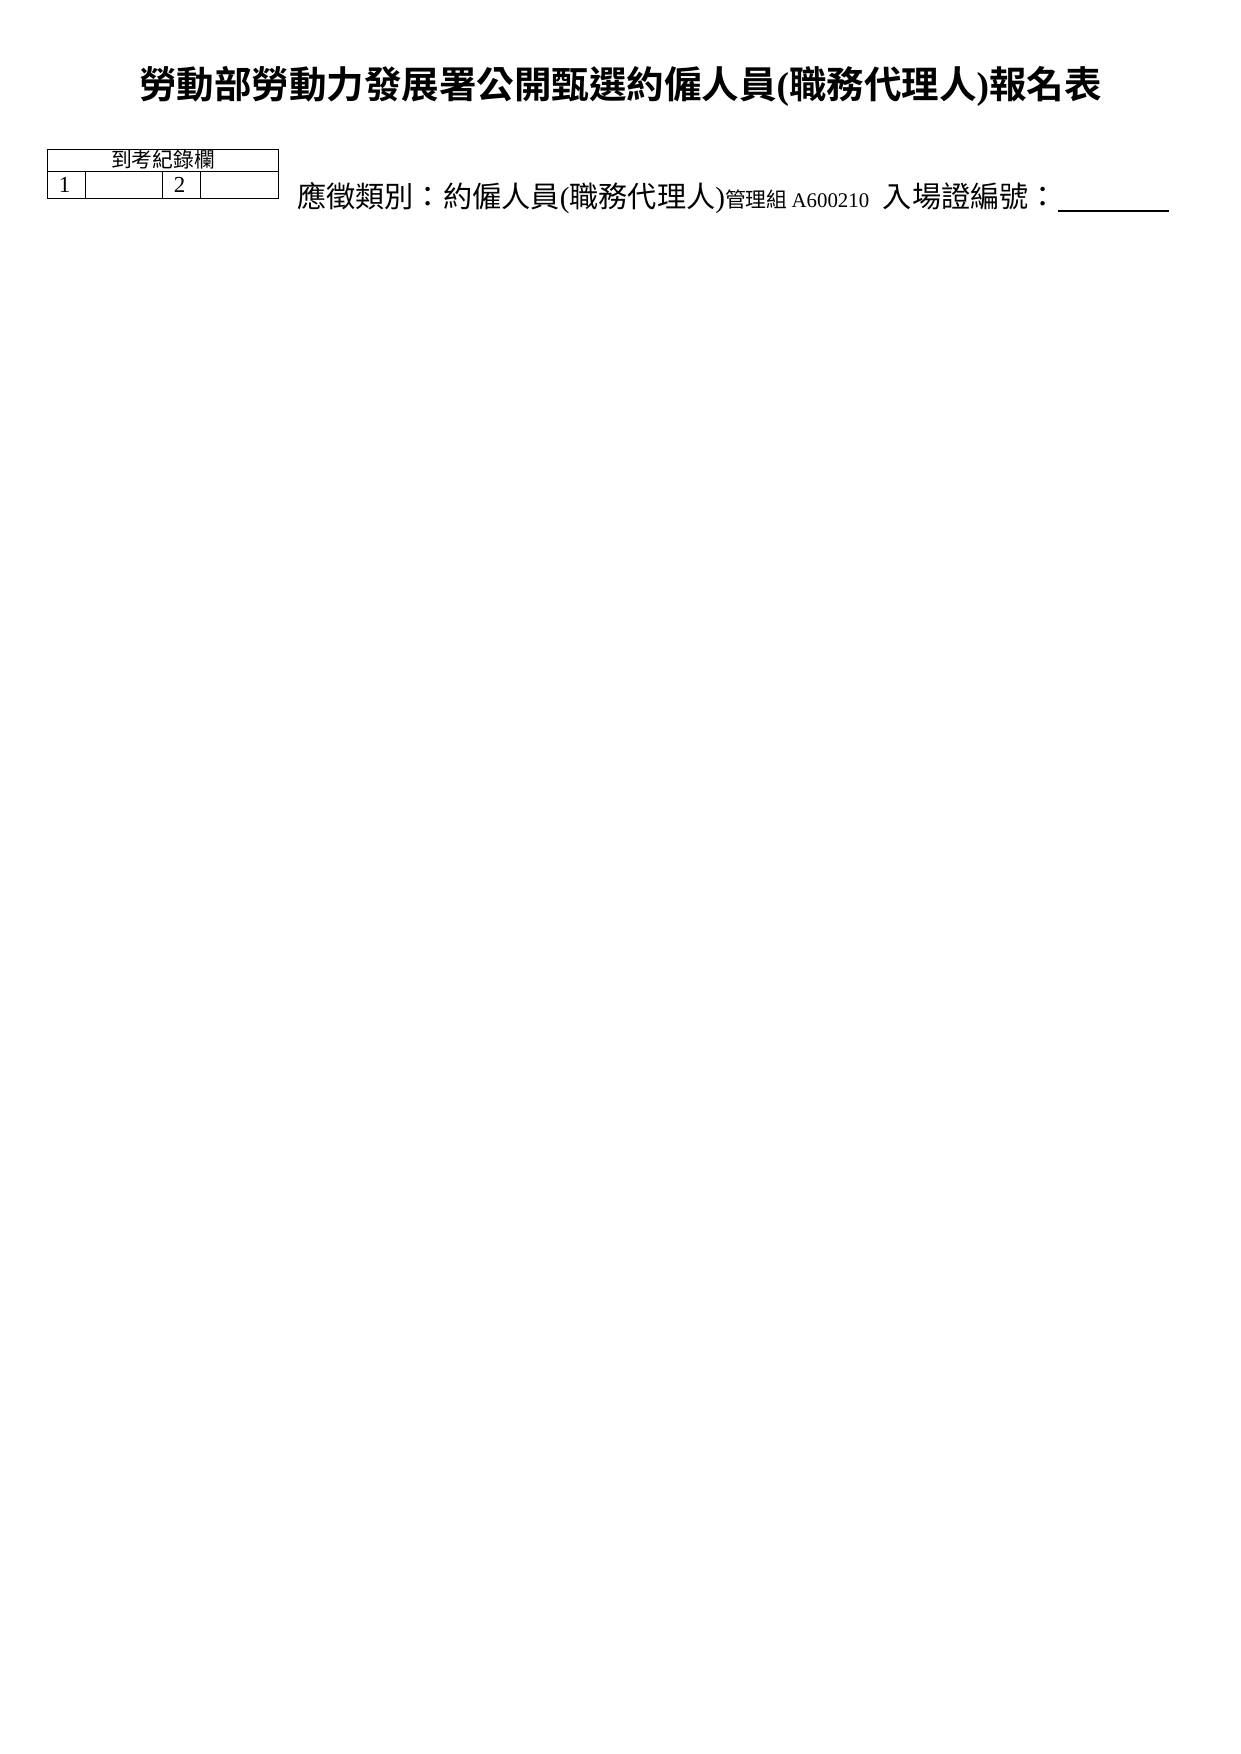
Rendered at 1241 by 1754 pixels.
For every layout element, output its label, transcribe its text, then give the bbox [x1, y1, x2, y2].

text 應徵類別：約僱人員(職務代理人)管理組A600210 入場證編號： [59, 157, 1181, 232]
text 勞動部勞動力發展署公開甄選約僱人員(職務代理人)報名表 [59, 44, 1181, 119]
table_cell [201, 172, 278, 198]
table_cell 2 [163, 172, 200, 198]
table_cell 1 [48, 172, 85, 198]
table_header 到考紀錄欄 [48, 150, 278, 171]
table_cell [86, 172, 162, 198]
